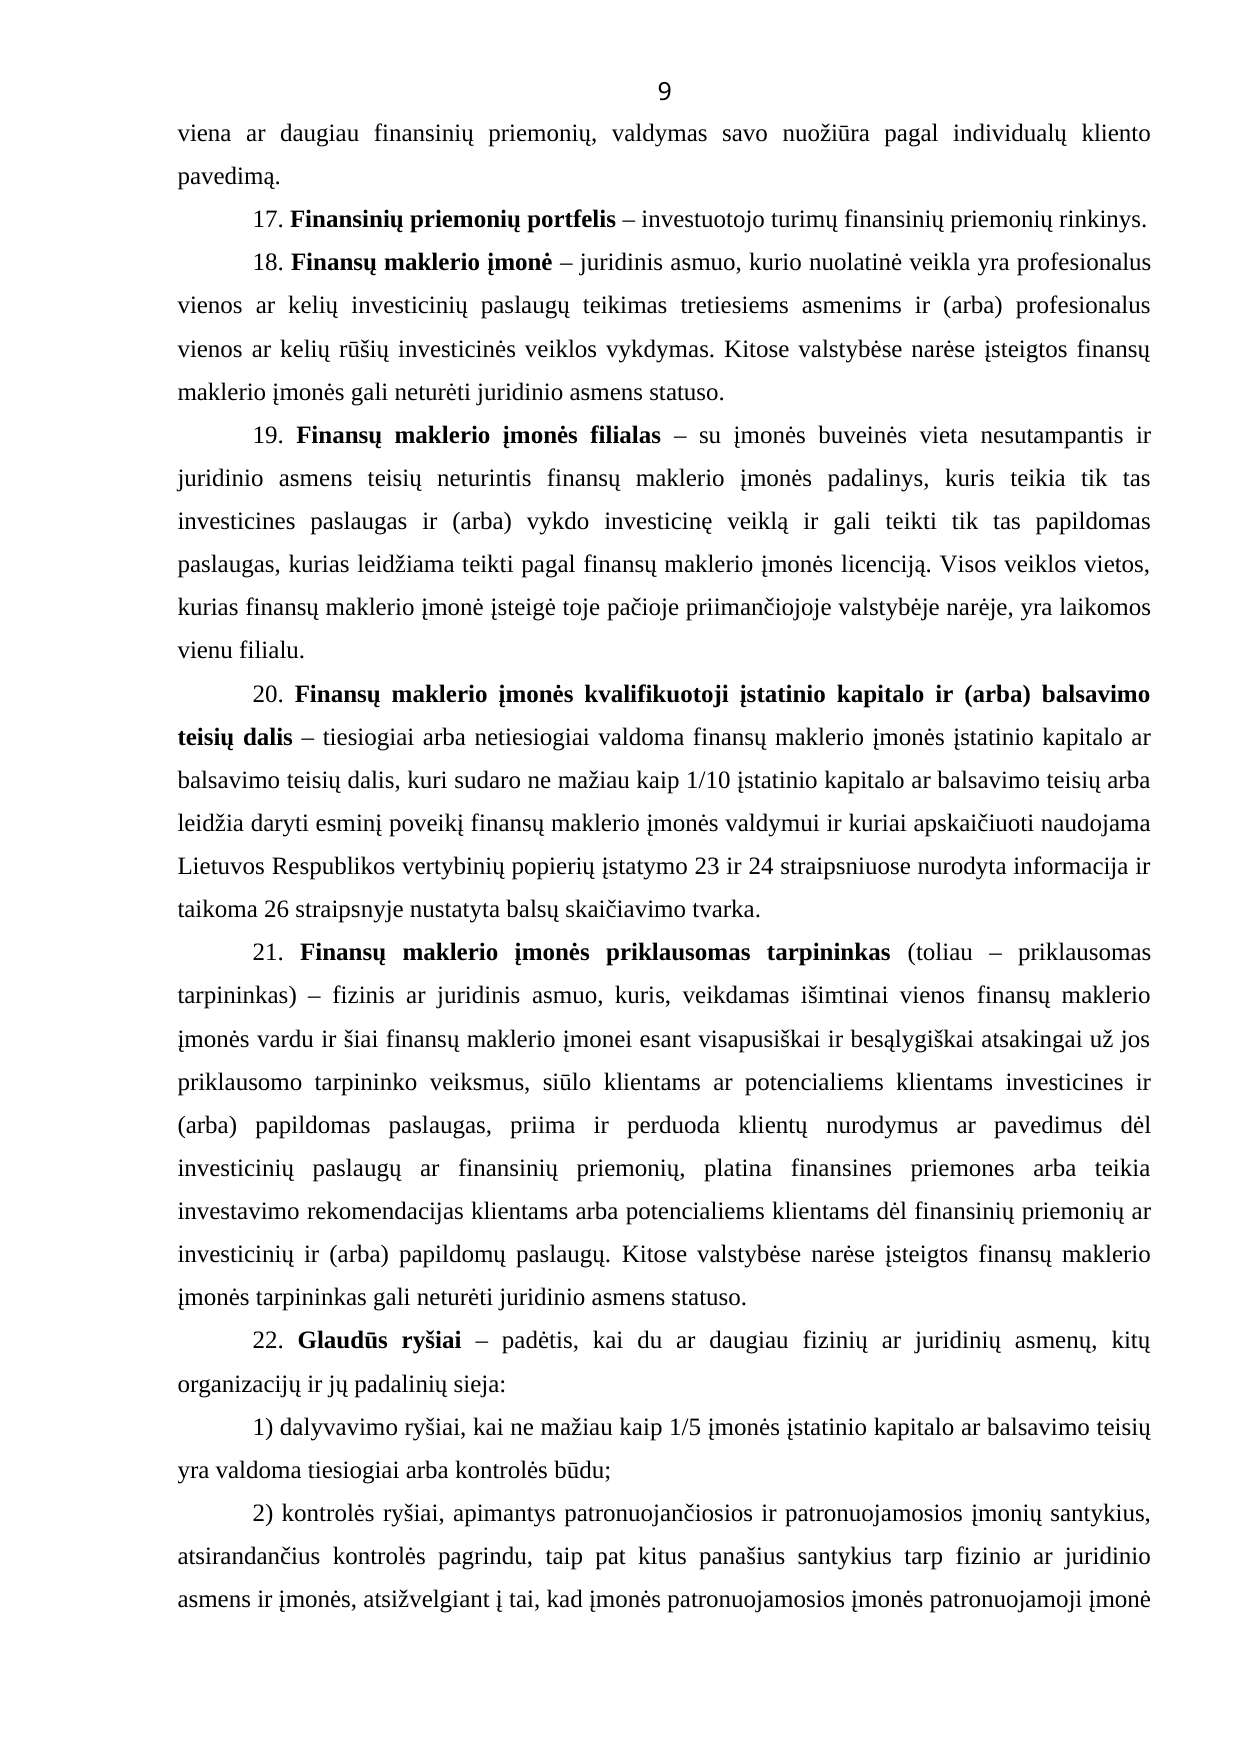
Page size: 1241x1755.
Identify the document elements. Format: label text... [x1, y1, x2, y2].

text 22. Glaudūs ryšiai – padėtis, kai du ar daugiau fizinių ar juridinių asmenų, kitų organizacijų ir jų padalinių sieja: [177, 1326, 1152, 1397]
text 19. Finansų maklerio įmonės filialas – su įmonės buveinės vieta nesutampantis ir juridinio asmens teisių neturintis finansų maklerio įmonės padalinys, kuris teikia tik tas investicines paslaugas ir (arba) vykdo investicinę veiklą ir gali teikti tik tas papildomas paslaugas, kurias leidžiama teikti pagal finansų maklerio įmonės licenciją. Visos veiklos vietos, kurias finansų maklerio įmonė įsteigė toje pačioje priimančiojoje valstybėje narėje, yra laikomos vienu filialu. [177, 420, 1152, 664]
text 18. Finansų maklerio įmonė – juridinis asmuo, kurio nuolatinė veikla yra profesionalus vienos ar kelių investicinių paslaugų teikimas tretiesiems asmenims ir (arba) profesionalus vienos ar kelių rūšių investicinės veiklos vykdymas. Kitose valstybėse narėse įsteigtos finansų maklerio įmonės gali neturėti juridinio asmens statuso. [177, 247, 1152, 406]
text viena ar daugiau finansinių priemonių, valdymas savo nuožiūra pagal individualų kliento pavedimą. [177, 118, 1152, 190]
text 1) dalyvavimo ryšiai, kai ne mažiau kaip 1/5 įmonės įstatinio kapitalo ar balsavimo teisių yra valdoma tiesiogiai arba kontrolės būdu; [177, 1412, 1152, 1484]
text 2) kontrolės ryšiai, apimantys patronuojančiosios ir patronuojamosios įmonių santykius, atsirandančius kontrolės pagrindu, taip pat kitus panašius santykius tarp fizinio ar juridinio asmens ir įmonės, atsižvelgiant į tai, kad įmonės patronuojamosios įmonės patronuojamoji įmonė [177, 1498, 1152, 1613]
text 17. Finansinių priemonių portfelis – investuotojo turimų finansinių priemonių rinkinys. [177, 204, 1152, 233]
text 20. Finansų maklerio įmonės kvalifikuotoji įstatinio kapitalo ir (arba) balsavimo teisių dalis – tiesiogiai arba netiesiogiai valdoma finansų maklerio įmonės įstatinio kapitalo ar balsavimo teisių dalis, kuri sudaro ne mažiau kaip 1/10 įstatinio kapitalo ar balsavimo teisių arba leidžia daryti esminį poveikį finansų maklerio įmonės valdymui ir kuriai apskaičiuoti naudojama Lietuvos Respublikos vertybinių popierių įstatymo 23 ir 24 straipsniuose nurodyta informacija ir taikoma 26 straipsnyje nustatyta balsų skaičiavimo tvarka. [177, 679, 1152, 923]
text 21. Finansų maklerio įmonės priklausomas tarpininkas (toliau – priklausomas tarpininkas) – fizinis ar juridinis asmuo, kuris, veikdamas išimtinai vienos finansų maklerio įmonės vardu ir šiai finansų maklerio įmonei esant visapusiškai ir besąlygiškai atsakingai už jos priklausomo tarpininko veiksmus, siūlo klientams ar potencialiems klientams investicines ir (arba) papildomas paslaugas, priima ir perduoda klientų nurodymus ar pavedimus dėl investicinių paslaugų ar finansinių priemonių, platina finansines priemones arba teikia investavimo rekomendacijas klientams arba potencialiems klientams dėl finansinių priemonių ar investicinių ir (arba) papildomų paslaugų. Kitose valstybėse narėse įsteigtos finansų maklerio įmonės tarpininkas gali neturėti juridinio asmens statuso. [177, 937, 1152, 1311]
